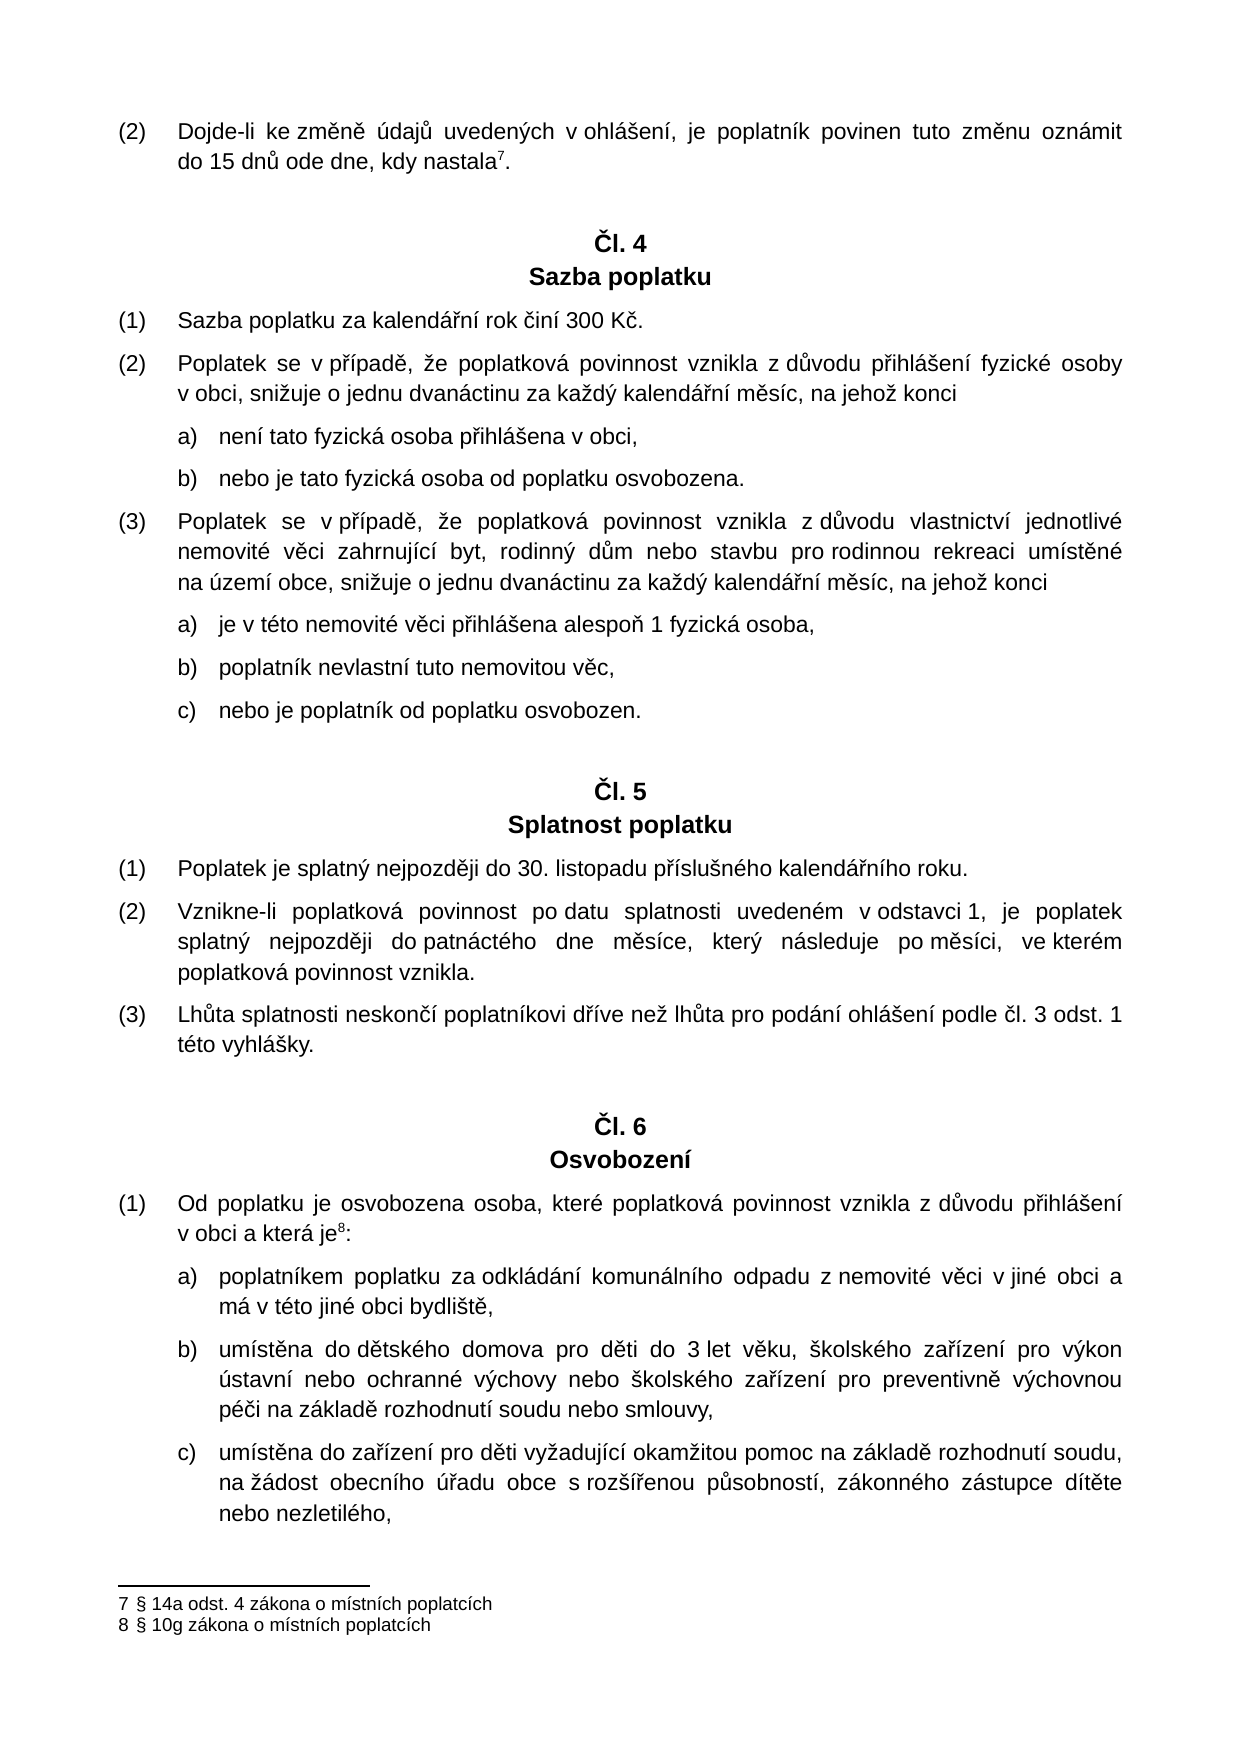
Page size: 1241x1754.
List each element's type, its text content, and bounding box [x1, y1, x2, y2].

list Dojde-li ke změně údajů uvedených v ohlášení, je poplatník povinen tuto změnu oznámit do 15 dnů ode dne, kdy nastala. [118, 118, 1122, 175]
list nebo je poplatník od poplatku osvobozen. [177, 697, 1122, 723]
list § 10g zákona o místních poplatcích [118, 1614, 1122, 1635]
list nebo je tato fyzická osoba od poplatku osvobozena. [177, 465, 1122, 492]
list Sazba poplatku za kalendářní rok činí 300 Kč. [118, 307, 1122, 333]
list § 14a odst. 4 zákona o místních poplatcích [118, 1592, 1122, 1614]
list není tato fyzická osoba přihlášena v obci, [177, 423, 1122, 449]
subtitle Čl. 4 Sazba poplatku [118, 228, 1122, 290]
list umístěna do dětského domova pro děti do 3 let věku, školského zařízení pro výkon ústavní nebo ochranné výchovy nebo školského zařízení pro preventivně výchovnou péči na základě rozhodnutí soudu nebo smlouvy, [177, 1336, 1122, 1423]
subtitle Čl. 6 Osvobození [118, 1112, 1122, 1173]
list Lhůta splatnosti neskončí poplatníkovi dříve než lhůta pro podání ohlášení podle čl. 3 odst. 1 této vyhlášky. [118, 1001, 1122, 1058]
list Poplatek se v případě, že poplatková povinnost vznikla z důvodu vlastnictví jednotlivé nemovité věci zahrnující byt, rodinný dům nebo stavbu pro rodinnou rekreaci umístěné na území obce, snižuje o jednu dvanáctinu za každý kalendářní měsíc, na jehož konci [118, 508, 1122, 595]
list poplatníkem poplatku za odkládání komunálního odpadu z nemovité věci v jiné obci a má v této jiné obci bydliště, [177, 1263, 1122, 1320]
list Poplatek je splatný nejpozději do 30. listopadu příslušného kalendářního roku. [118, 855, 1122, 882]
list Poplatek se v případě, že poplatková povinnost vznikla z důvodu přihlášení fyzické osoby v obci, snižuje o jednu dvanáctinu za každý kalendářní měsíc, na jehož konci [118, 350, 1122, 406]
list je v této nemovité věci přihlášena alespoň 1 fyzická osoba, [177, 611, 1122, 638]
list Vznikne-li poplatková povinnost po datu splatnosti uvedeném v odstavci 1, je poplatek splatný nejpozději do patnáctého dne měsíce, který následuje po měsíci, ve kterém poplatková povinnost vznikla. [118, 898, 1122, 985]
list Od poplatku je osvobozena osoba, které poplatková povinnost vznikla z důvodu přihlášení v obci a která je: [118, 1190, 1122, 1247]
list umístěna do zařízení pro děti vyžadující okamžitou pomoc na základě rozhodnutí soudu, na žádost obecního úřadu obce s rozšířenou působností, zákonného zástupce dítěte nebo nezletilého, [177, 1439, 1122, 1526]
subtitle Čl. 5 Splatnost poplatku [118, 777, 1122, 839]
list poplatník nevlastní tuto nemovitou věc, [177, 654, 1122, 680]
